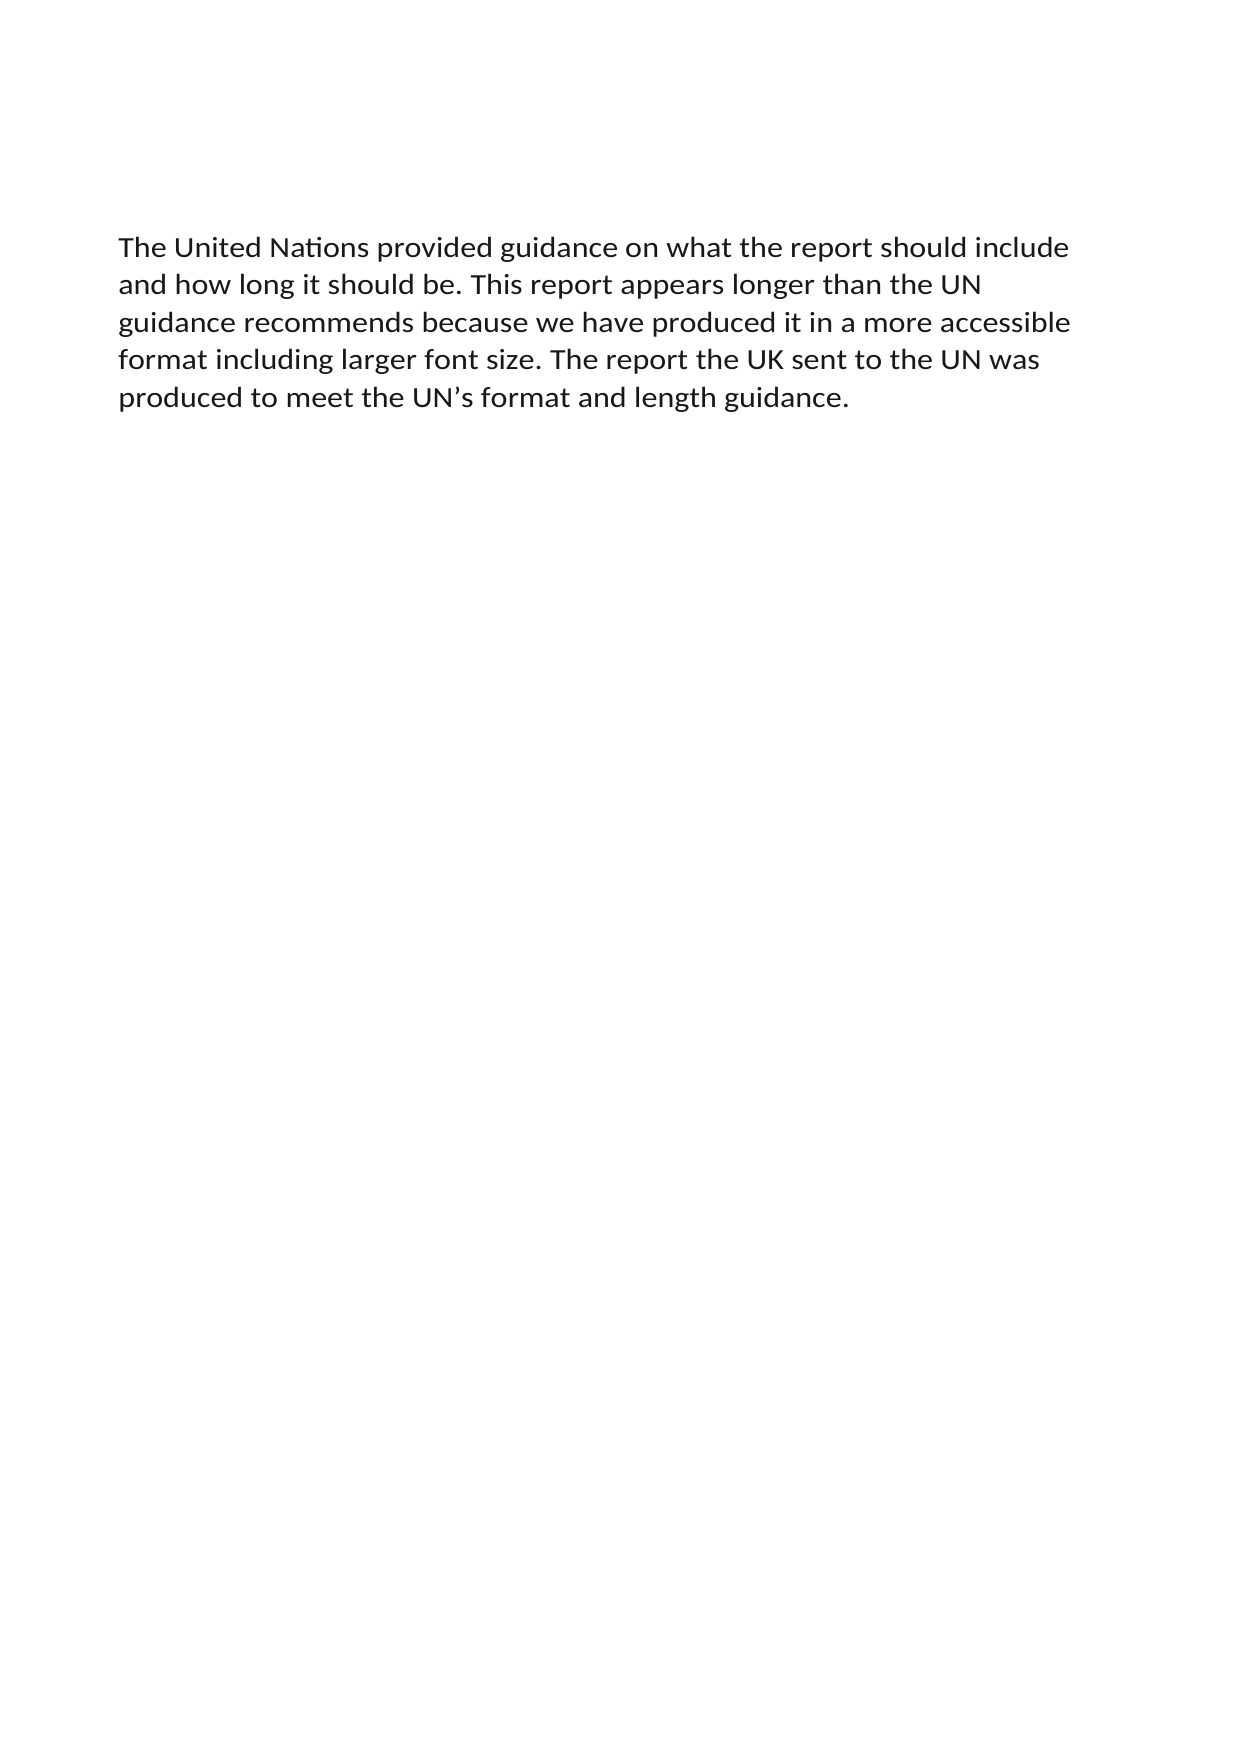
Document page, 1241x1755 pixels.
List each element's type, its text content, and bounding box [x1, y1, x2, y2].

text The United Nations provided guidance on what the report should include and how long it should be. This report appears longer than the UN guidance recommends because we have produced it in a more accessible format including larger font size. The report the UK sent to the UN was produced to meet the UN’s format and length guidance. [118, 229, 1102, 414]
